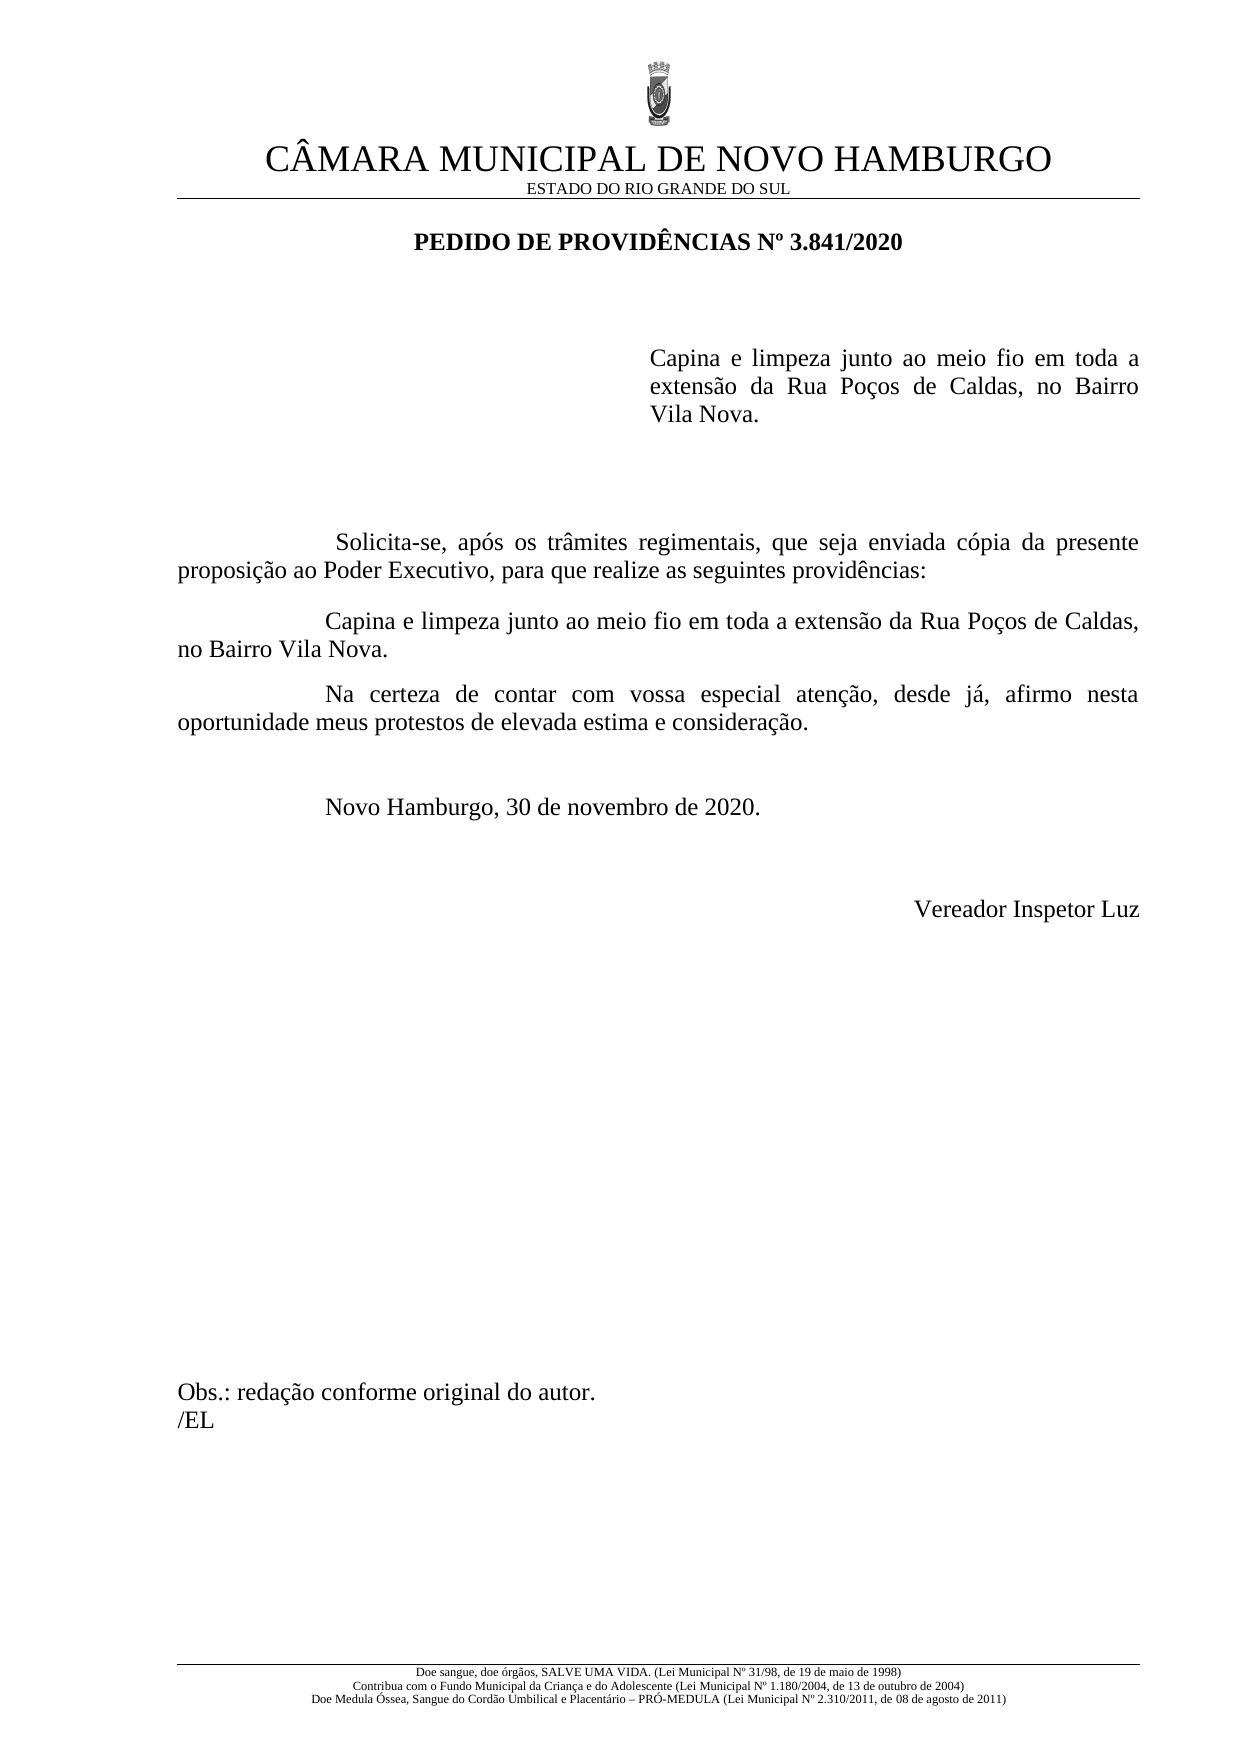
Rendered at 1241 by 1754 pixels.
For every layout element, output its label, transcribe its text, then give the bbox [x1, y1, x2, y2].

text Obs.: redação conforme original do autor. [177, 1378, 1140, 1406]
text Na certeza de contar com vossa especial atenção, desde já, afirmo nesta oportunidade meus protestos de elevada estima e consideração. [177, 680, 1140, 736]
text Capina e limpeza junto ao meio fio em toda a extensão da Rua Poços de Caldas, no Bairro Vila Nova. [177, 607, 1140, 662]
text Novo Hamburgo, 30 de novembro de 2020. [177, 793, 1140, 821]
text Solicita-se, após os trâmites regimentais, que seja enviada cópia da presente proposição ao Poder Executivo, para que realize as seguintes providências: [177, 528, 1140, 583]
text PEDIDO DE PROVIDÊNCIAS Nº 3.841/2020 [177, 228, 1140, 256]
text Capina e limpeza junto ao meio fio em toda a extensão da Rua Poços de Caldas, no Bairro Vila Nova. [649, 344, 1140, 428]
text Vereador Inspetor Luz [177, 895, 1140, 923]
text /EL [177, 1406, 1140, 1433]
